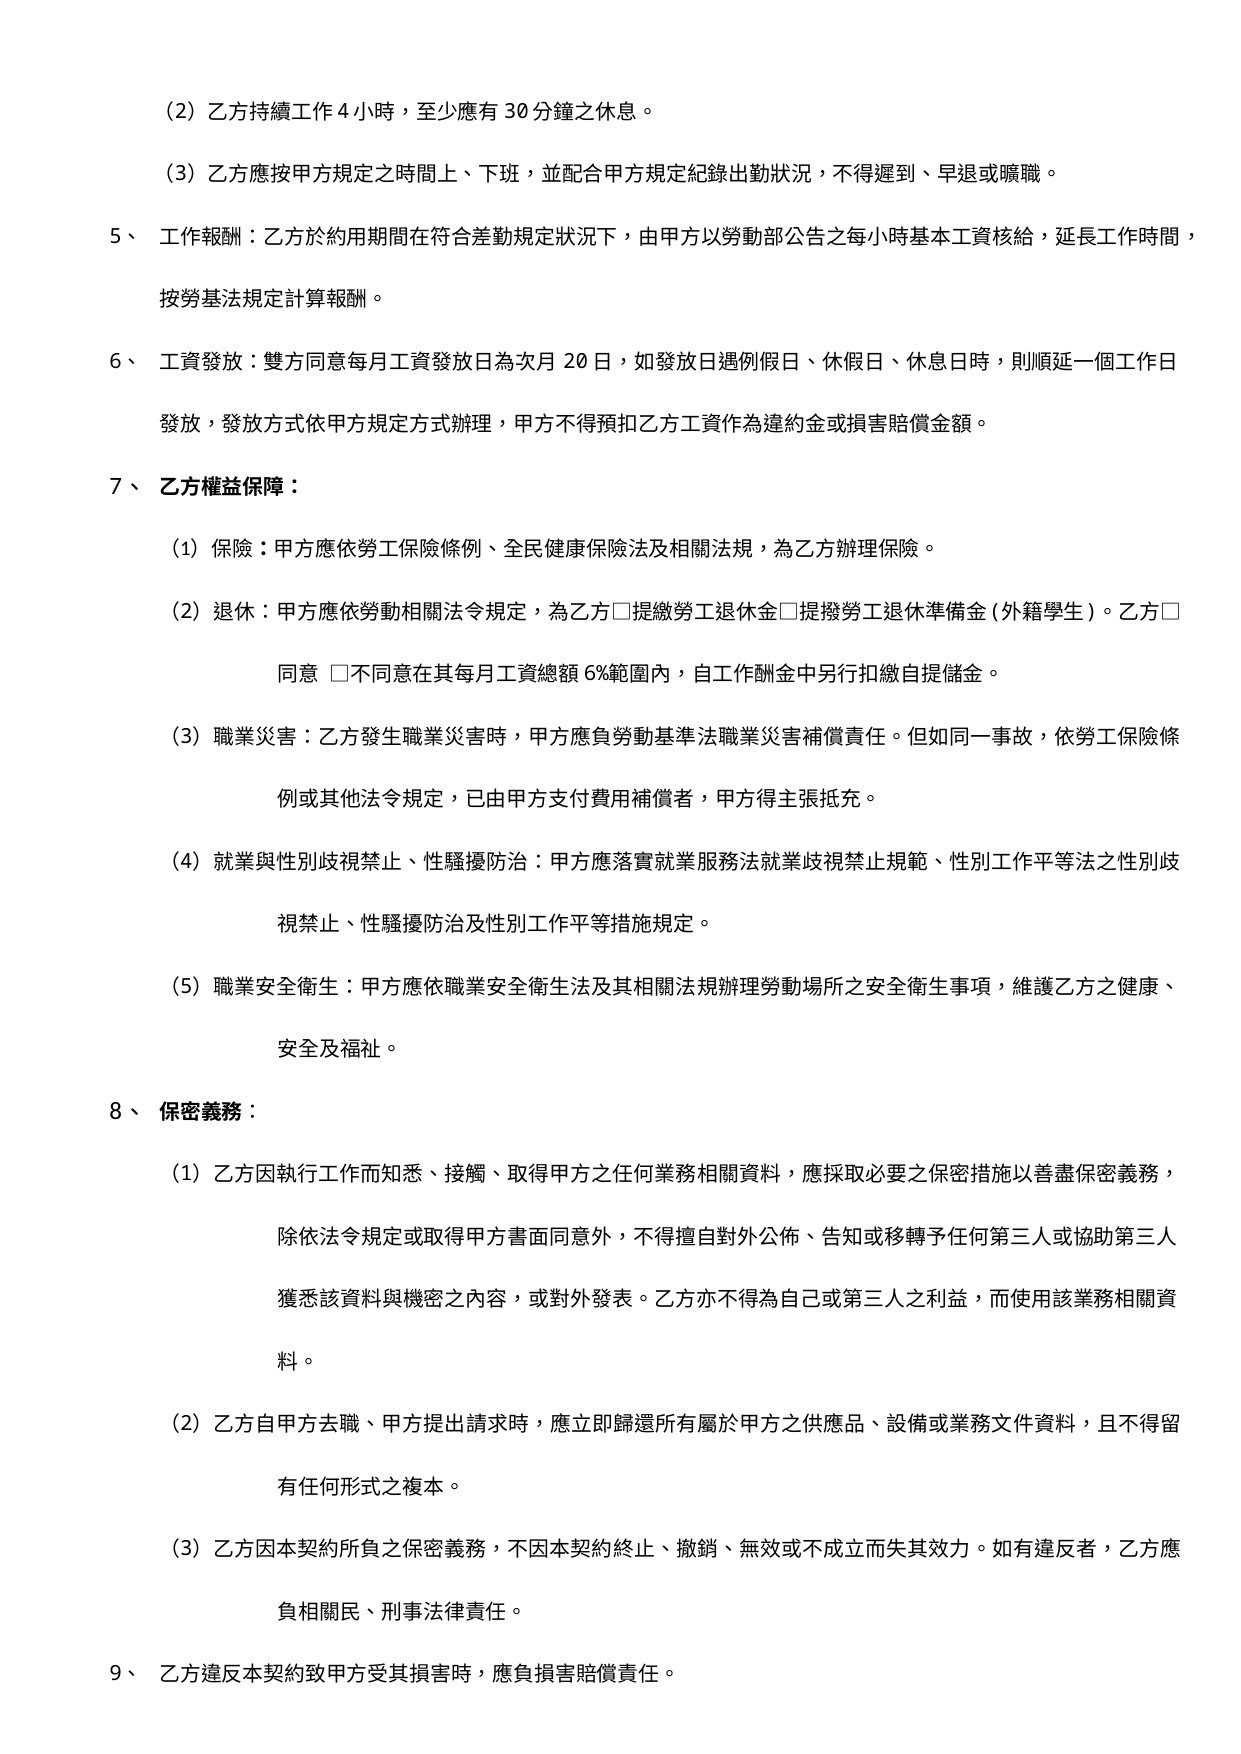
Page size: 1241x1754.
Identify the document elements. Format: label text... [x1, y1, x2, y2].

list 乙方自甲方去職、甲方提出請求時，應立即歸還所有屬於甲方之供應品、設備或業務文件資料，且不得留有任何形式之複本。 [159, 1381, 1181, 1506]
list 乙方違反本契約致甲方受其損害時，應負損害賠償責任。 [109, 1631, 1181, 1693]
list 工資發放：雙方同意每月工資發放日為次月20日，如發放日遇例假日、休假日、休息日時，則順延一個工作日發放，發放方式依甲方規定方式辦理，甲方不得預扣乙方工資作為違約金或損害賠償金額。 [109, 318, 1181, 443]
list 乙方因本契約所負之保密義務，不因本契約終止、撤銷、無效或不成立而失其效力。如有違反者，乙方應負相關民、刑事法律責任。 [159, 1506, 1181, 1631]
list 退休：甲方應依勞動相關法令規定，為乙方□提繳勞工退休金□提撥勞工退休準備金(外籍學生)。乙方□同意 □不同意在其每月工資總額6%範圍內，自工作酬金中另行扣繳自提儲金。 [159, 568, 1181, 693]
list 職業安全衛生：甲方應依職業安全衛生法及其相關法規辦理勞動場所之安全衛生事項，維護乙方之健康、安全及福祉。 [159, 943, 1181, 1068]
list 職業災害：乙方發生職業災害時，甲方應負勞動基準法職業災害補償責任。但如同一事故，依勞工保險條例或其他法令規定，已由甲方支付費用補償者，甲方得主張抵充。 [159, 693, 1181, 818]
list 保密義務： [109, 1068, 1181, 1131]
list 乙方因執行工作而知悉、接觸、取得甲方之任何業務相關資料，應採取必要之保密措施以善盡保密義務，除依法令規定或取得甲方書面同意外，不得擅自對外公佈、告知或移轉予任何第三人或協助第三人獲悉該資料與機密之內容，或對外發表。乙方亦不得為自己或第三人之利益，而使用該業務相關資料。 [159, 1131, 1181, 1381]
list 乙方權益保障： [109, 443, 1181, 506]
list 工作報酬：乙方於約用期間在符合差勤規定狀況下，由甲方以勞動部公告之每小時基本工資核給，延長工作時間，按勞基法規定計算報酬。 [109, 193, 1181, 318]
list 保險：甲方應依勞工保險條例、全民健康保險法及相關法規，為乙方辦理保險。 [159, 506, 1181, 568]
list 乙方應按甲方規定之時間上、下班，並配合甲方規定紀錄出勤狀況，不得遲到、早退或曠職。 [153, 131, 1181, 193]
list 乙方持續工作4小時，至少應有30分鐘之休息。 [153, 68, 1181, 131]
list 就業與性別歧視禁止、性騷擾防治：甲方應落實就業服務法就業歧視禁止規範、性別工作平等法之性別歧視禁止、性騷擾防治及性別工作平等措施規定。 [159, 818, 1181, 943]
